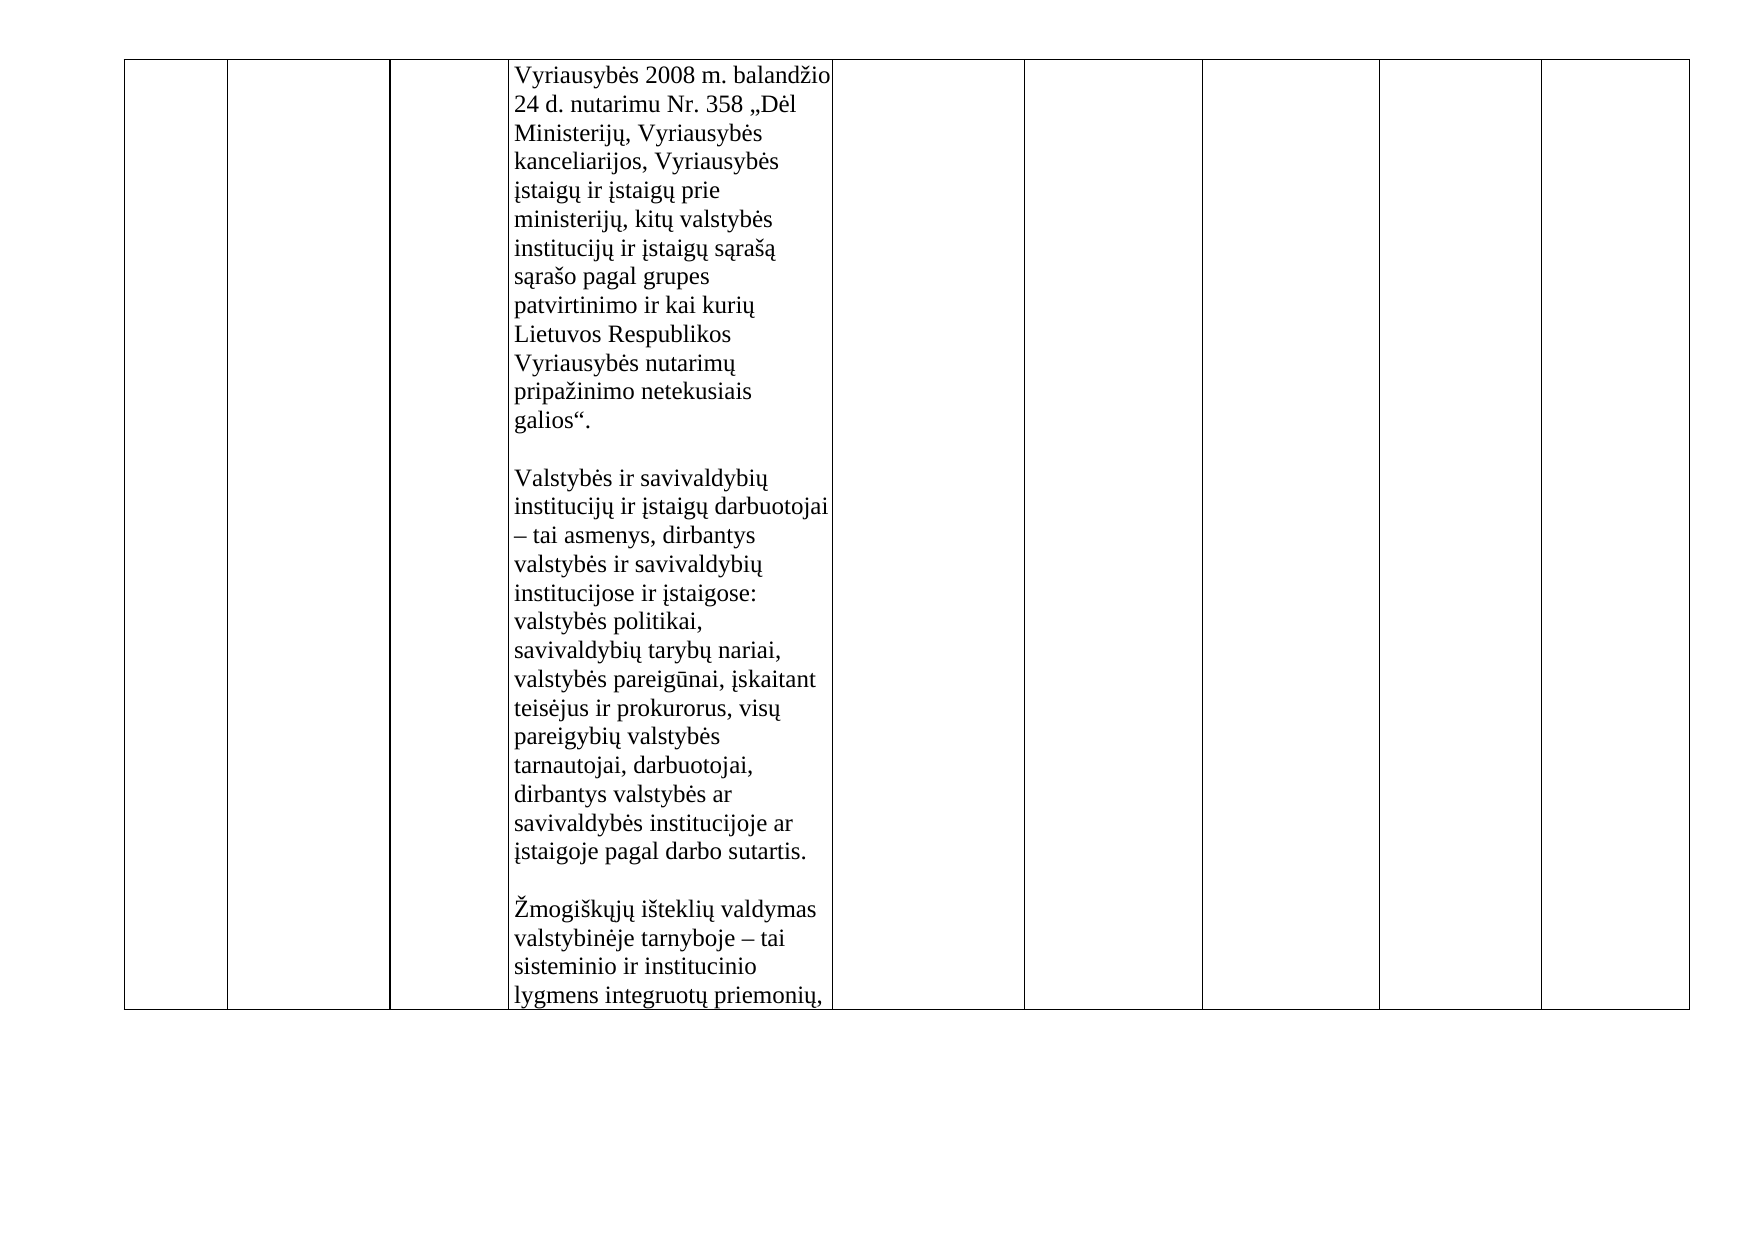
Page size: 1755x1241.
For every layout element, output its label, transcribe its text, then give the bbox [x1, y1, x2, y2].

table_cell [125, 60, 227, 1009]
table_cell [833, 60, 1024, 1009]
table_cell [1203, 60, 1379, 1009]
table_cell [1380, 60, 1541, 1009]
table_cell [1025, 60, 1202, 1009]
table_cell [1542, 60, 1689, 1009]
table_cell [228, 60, 389, 1009]
table_cell [391, 60, 508, 1009]
table_cell Vyriausybės 2008 m. balandžio 24 d. nutarimu Nr. 358 „Dėl Ministerijų, Vyriausybės kanceliarijos, Vyriausybės įstaigų ir įstaigų prie ministerijų, kitų valstybės institucijų ir įstaigų sąrašą sąrašo pagal grupes patvirtinimo ir kai kurių Lietuvos Respublikos Vyriausybės nutarimų pripažinimo netekusiais galios“. Valstybės ir savivaldybių institucijų ir įstaigų darbuotojai – tai asmenys, dirbantys valstybės ir savivaldybių institucijose ir įstaigose: valstybės politikai, savivaldybių tarybų nariai, valstybės pareigūnai, įskaitant teisėjus ir prokurorus, visų pareigybių valstybės tarnautojai, darbuotojai, dirbantys valstybės ar savivaldybės institucijoje ar įstaigoje pagal darbo sutartis. Žmogiškųjų išteklių valdymas valstybinėje tarnyboje – tai sisteminio ir institucinio lygmens integruotų priemonių, [509, 60, 832, 1009]
